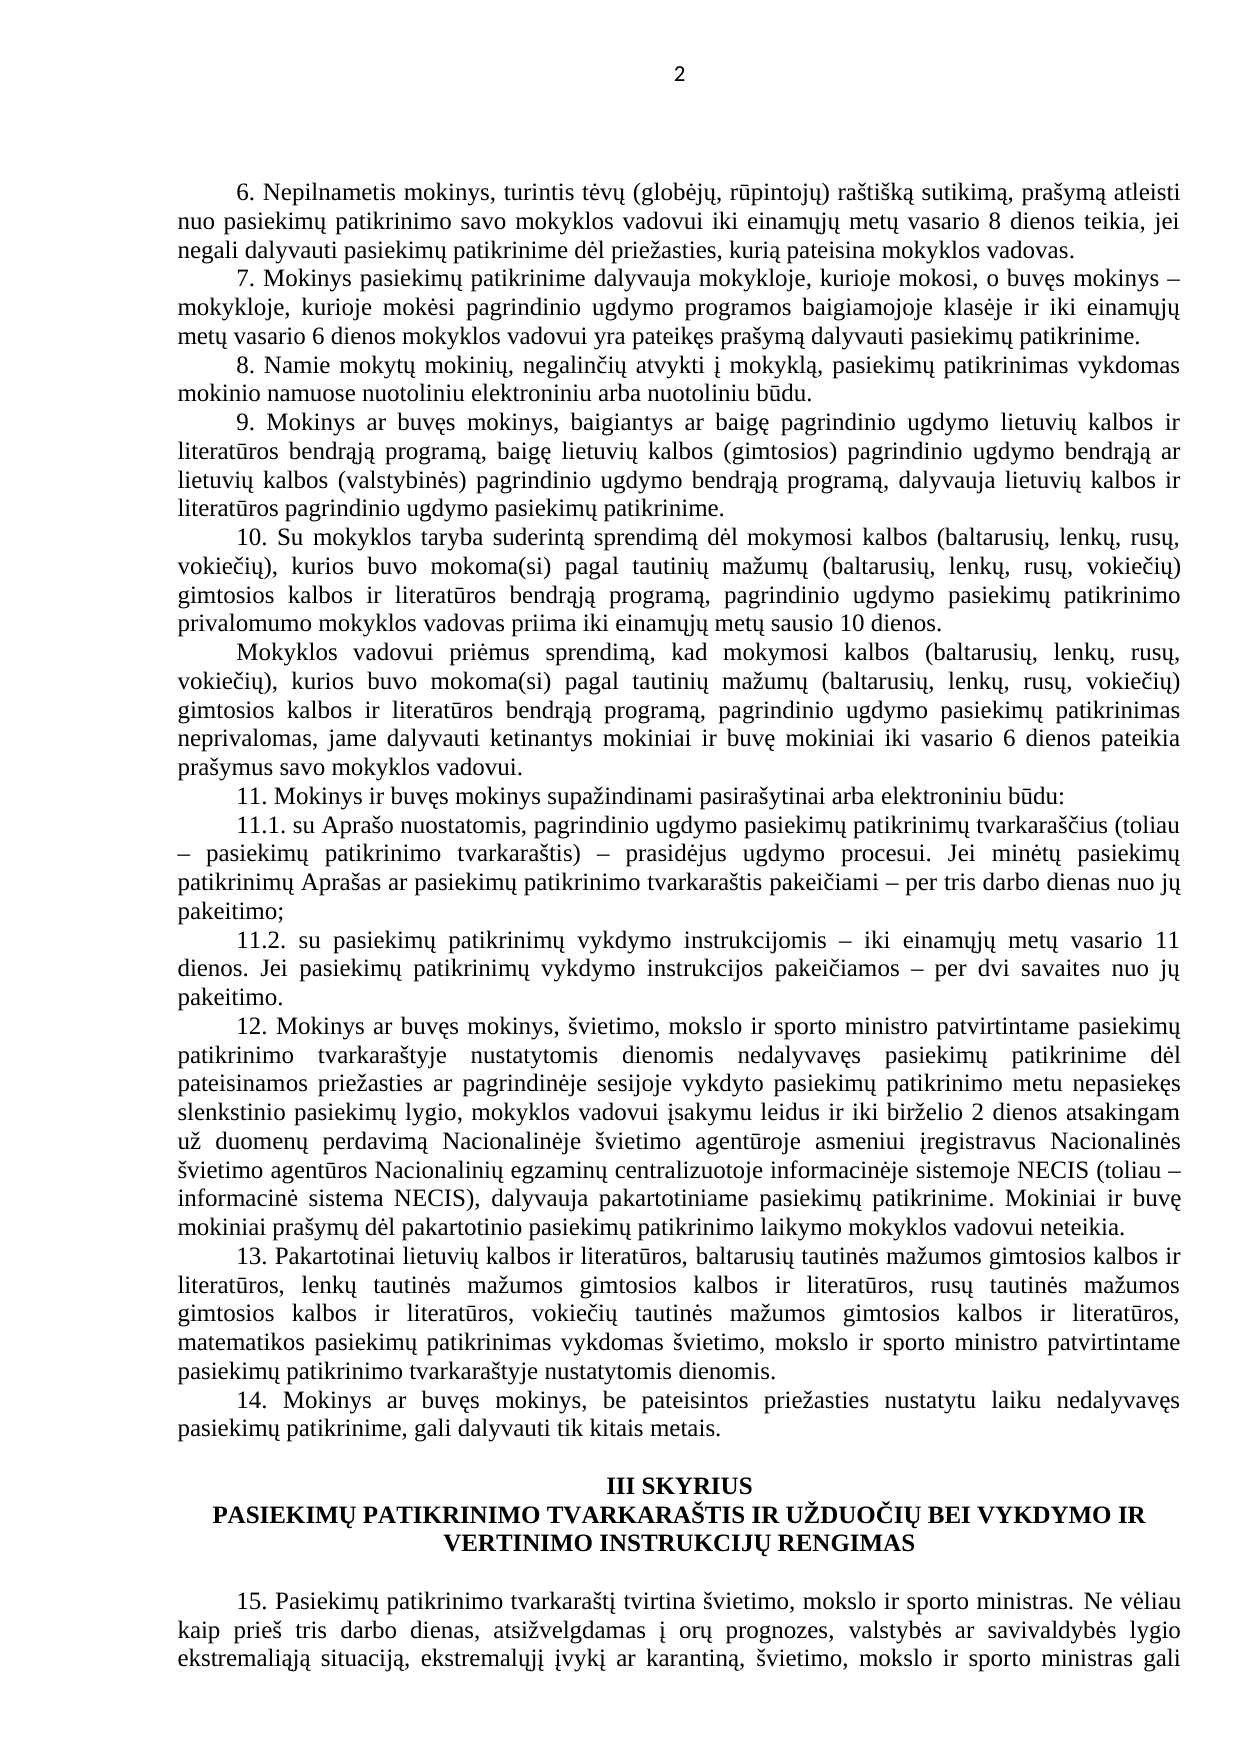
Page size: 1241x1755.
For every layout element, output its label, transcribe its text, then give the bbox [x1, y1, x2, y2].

text 15. Pasiekimų patikrinimo tvarkaraštį tvirtina švietimo, mokslo ir sporto ministras. Ne vėliau kaip prieš tris darbo dienas, atsižvelgdamas į orų prognozes, valstybės ar savivaldybės lygio ekstremaliąją situaciją, ekstremalųjį įvykį ar karantiną, švietimo, mokslo ir sporto ministras gali [177, 1586, 1181, 1672]
text 6. Nepilnametis mokinys, turintis tėvų (globėjų, rūpintojų) raštišką sutikimą, prašymą atleisti nuo pasiekimų patikrinimo savo mokyklos vadovui iki einamųjų metų vasario 8 dienos teikia, jei negali dalyvauti pasiekimų patikrinime dėl priežasties, kurią pateisina mokyklos vadovas. [177, 177, 1181, 263]
text 10. Su mokyklos taryba suderintą sprendimą dėl mokymosi kalbos (baltarusių, lenkų, rusų, vokiečių), kurios buvo mokoma(si) pagal tautinių mažumų (baltarusių, lenkų, rusų, vokiečių) gimtosios kalbos ir literatūros bendrąją programą, pagrindinio ugdymo pasiekimų patikrinimo privalomumo mokyklos vadovas priima iki einamųjų metų sausio 10 dienos. [177, 522, 1181, 637]
text 11.1. su Aprašo nuostatomis, pagrindinio ugdymo pasiekimų patikrinimų tvarkaraščius (toliau – pasiekimų patikrinimo tvarkaraštis) – prasidėjus ugdymo procesui. Jei minėtų pasiekimų patikrinimų Aprašas ar pasiekimų patikrinimo tvarkaraštis pakeičiami – per tris darbo dienas nuo jų pakeitimo; [177, 810, 1181, 925]
text Mokyklos vadovui priėmus sprendimą, kad mokymosi kalbos (baltarusių, lenkų, rusų, vokiečių), kurios buvo mokoma(si) pagal tautinių mažumų (baltarusių, lenkų, rusų, vokiečių) gimtosios kalbos ir literatūros bendrąją programą, pagrindinio ugdymo pasiekimų patikrinimas neprivalomas, jame dalyvauti ketinantys mokiniai ir buvę mokiniai iki vasario 6 dienos pateikia prašymus savo mokyklos vadovui. [177, 637, 1181, 781]
text III SKYRIUS [177, 1471, 1181, 1500]
text 14. Mokinys ar buvęs mokinys, be pateisintos priežasties nustatytu laiku nedalyvavęs pasiekimų patikrinime, gali dalyvauti tik kitais metais. [177, 1385, 1181, 1442]
text 13. Pakartotinai lietuvių kalbos ir literatūros, baltarusių tautinės mažumos gimtosios kalbos ir literatūros, lenkų tautinės mažumos gimtosios kalbos ir literatūros, rusų tautinės mažumos gimtosios kalbos ir literatūros, vokiečių tautinės mažumos gimtosios kalbos ir literatūros, matematikos pasiekimų patikrinimas vykdomas švietimo, mokslo ir sporto ministro patvirtintame pasiekimų patikrinimo tvarkaraštyje nustatytomis dienomis. [177, 1241, 1181, 1385]
text 11.2. su pasiekimų patikrinimų vykdymo instrukcijomis – iki einamųjų metų vasario 11 dienos. Jei pasiekimų patikrinimų vykdymo instrukcijos pakeičiamos – per dvi savaites nuo jų pakeitimo. [177, 925, 1181, 1011]
text 11. Mokinys ir buvęs mokinys supažindinami pasirašytinai arba elektroniniu būdu: [177, 781, 1181, 810]
text 9. Mokinys ar buvęs mokinys, baigiantys ar baigę pagrindinio ugdymo lietuvių kalbos ir literatūros bendrąją programą, baigę lietuvių kalbos (gimtosios) pagrindinio ugdymo bendrąją ar lietuvių kalbos (valstybinės) pagrindinio ugdymo bendrąją programą, dalyvauja lietuvių kalbos ir literatūros pagrindinio ugdymo pasiekimų patikrinime. [177, 407, 1181, 522]
text 7. Mokinys pasiekimų patikrinime dalyvauja mokykloje, kurioje mokosi, o buvęs mokinys – mokykloje, kurioje mokėsi pagrindinio ugdymo programos baigiamojoje klasėje ir iki einamųjų metų vasario 6 dienos mokyklos vadovui yra pateikęs prašymą dalyvauti pasiekimų patikrinime. [177, 263, 1181, 350]
text PASIEKIMŲ PATIKRINIMO TVARKARAŠTIS IR UŽDUOČIŲ BEI VYKDYMO IR VERTINIMO INSTRUKCIJŲ RENGIMAS [177, 1500, 1181, 1557]
text 12. Mokinys ar buvęs mokinys, švietimo, mokslo ir sporto ministro patvirtintame pasiekimų patikrinimo tvarkaraštyje nustatytomis dienomis nedalyvavęs pasiekimų patikrinime dėl pateisinamos priežasties ar pagrindinėje sesijoje vykdyto pasiekimų patikrinimo metu nepasiekęs slenkstinio pasiekimų lygio, mokyklos vadovui įsakymu leidus ir iki birželio 2 dienos atsakingam už duomenų perdavimą Nacionalinėje švietimo agentūroje asmeniui įregistravus Nacionalinės švietimo agentūros Nacionalinių egzaminų centralizuotoje informacinėje sistemoje NECIS (toliau – informacinė sistema NECIS), dalyvauja pakartotiniame pasiekimų patikrinime. Mokiniai ir buvę mokiniai prašymų dėl pakartotinio pasiekimų patikrinimo laikymo mokyklos vadovui neteikia. [177, 1011, 1181, 1241]
text 8. Namie mokytų mokinių, negalinčių atvykti į mokyklą, pasiekimų patikrinimas vykdomas mokinio namuose nuotoliniu elektroniniu arba nuotoliniu būdu. [177, 350, 1181, 407]
